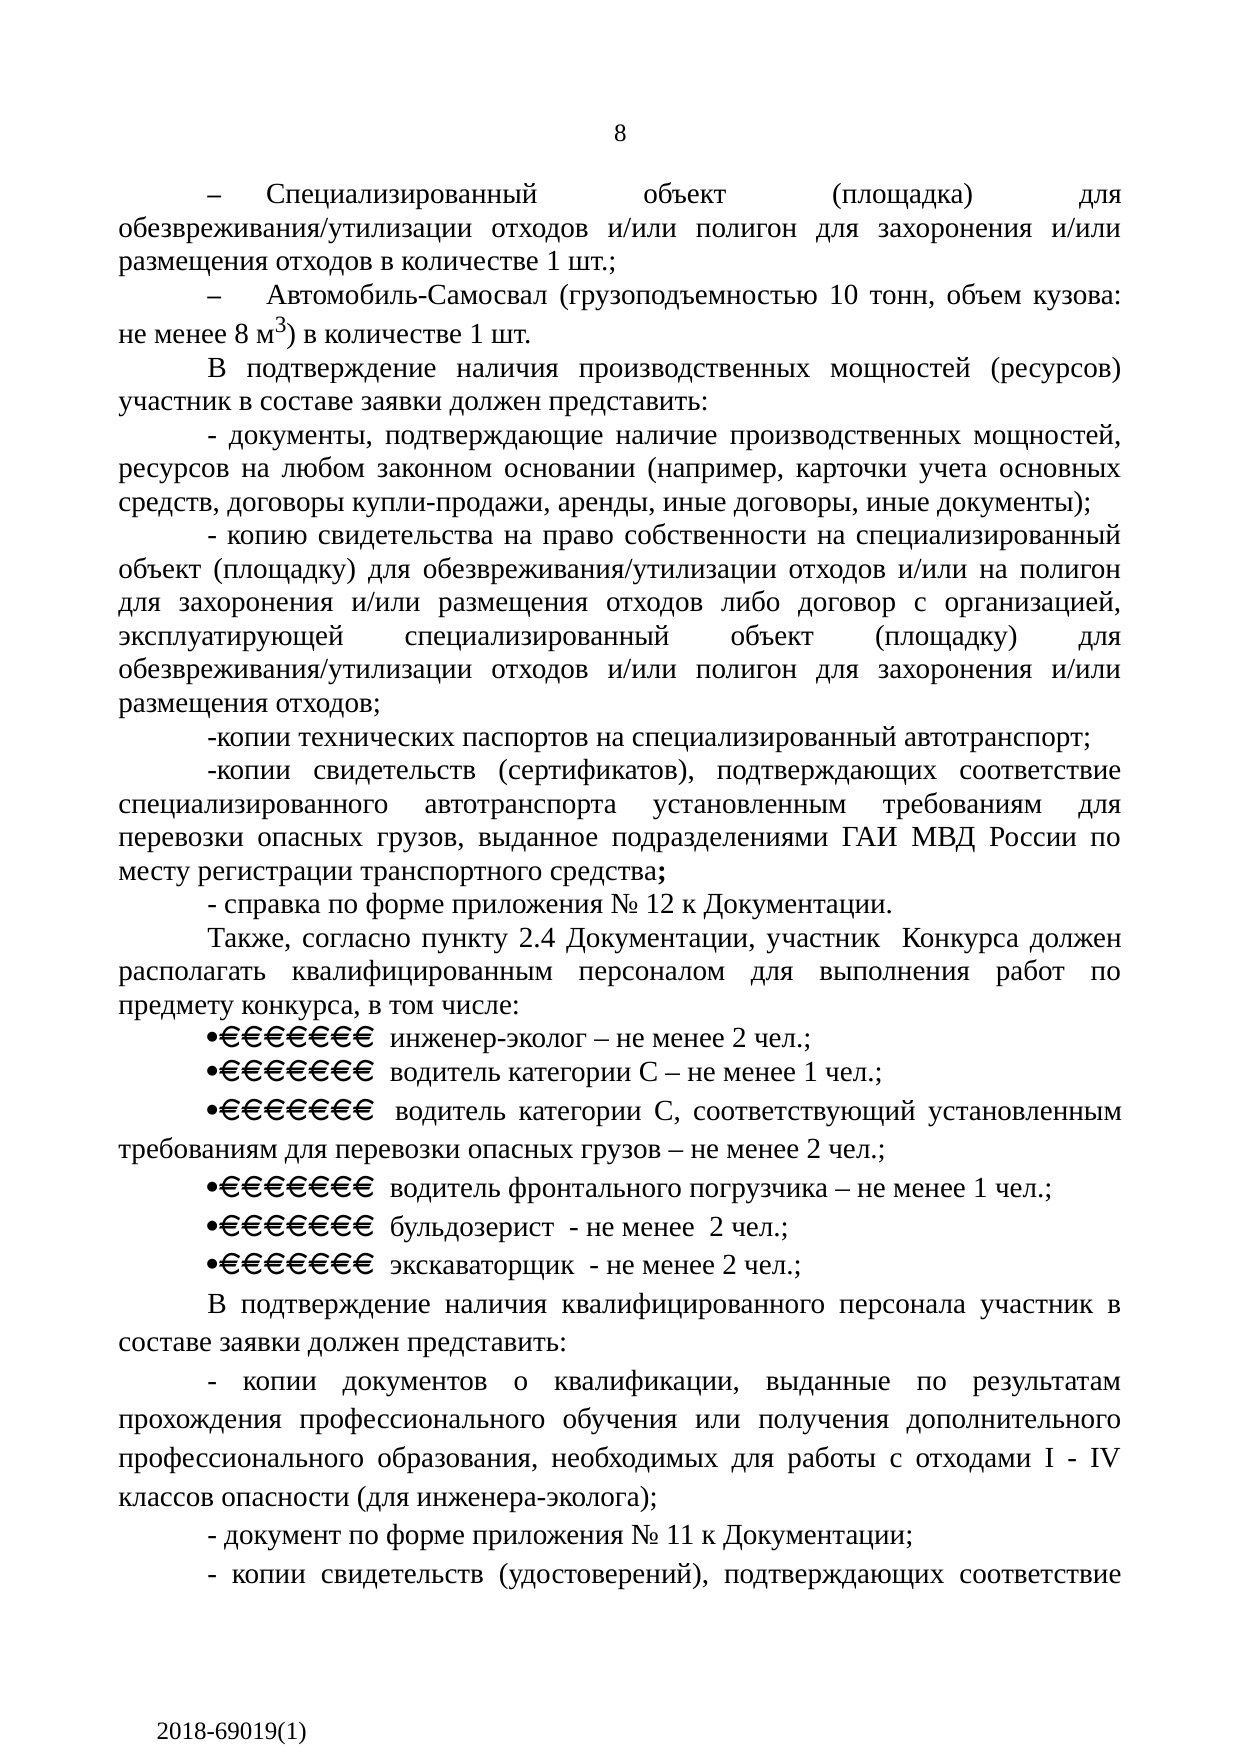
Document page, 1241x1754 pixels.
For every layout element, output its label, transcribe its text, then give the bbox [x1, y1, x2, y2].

text - копии свидетельств (удостоверений), подтверждающих соответствие [118, 1556, 1122, 1589]
text · инженер-эколог – не менее 2 чел.; [118, 1021, 1122, 1054]
text Также, согласно пункту 2.4 Документации, участник Конкурса должен располагать квалифицированным персоналом для выполнения работ по предмету конкурса, в том числе: [118, 920, 1122, 1021]
text В подтверждение наличия квалифицированного персонала участник в составе заявки должен представить: [118, 1286, 1122, 1358]
text - документы, подтверждающие наличие производственных мощностей, ресурсов на любом законном основании (например, карточки учета основных средств, договоры купли-продажи, аренды, иные договоры, иные документы); [118, 417, 1122, 517]
text В подтверждение наличия производственных мощностей (ресурсов) участник в составе заявки должен представить: [118, 350, 1122, 417]
list Специализированный объект (площадка) для обезвреживания/утилизации отходов и/или полигон для захоронения и/или размещения отходов в количестве 1 шт.; [118, 176, 1122, 277]
text · водитель категории С, соответствующий установленным требованиям для перевозки опасных грузов – не менее 2 чел.; [118, 1093, 1122, 1165]
text - документ по форме приложения № 11 к Документации; [118, 1517, 1122, 1551]
text · бульдозерист - не менее 2 чел.; [118, 1209, 1122, 1242]
list Автомобиль-Самосвал (грузоподъемностью 10 тонн, объем кузова: не менее 8 м3) в количестве 1 шт. [118, 277, 1122, 350]
text · водитель категории С – не менее 1 чел.; [118, 1054, 1122, 1088]
text - копию свидетельства на право собственности на специализированный объект (площадку) для обезвреживания/утилизации отходов и/или на полигон для захоронения и/или размещения отходов либо договор с организацией, эксплуатирующей специализированный объект (площадку) для обезвреживания/утилизации отходов и/или полигон для захоронения и/или размещения отходов; [118, 517, 1122, 719]
text - справка по форме приложения № 12 к Документации. [118, 886, 1122, 920]
text - копии документов о квалификации, выданные по результатам прохождения профессионального обучения или получения дополнительного профессионального образования, необходимых для работы с отходами I - IV классов опасности (для инженера-эколога); [118, 1363, 1122, 1512]
text · экскаваторщик - не менее 2 чел.; [118, 1247, 1122, 1281]
text · водитель фронтального погрузчика – не менее 1 чел.; [118, 1170, 1122, 1204]
text -копии технических паспортов на специализированный автотранспорт; [118, 719, 1122, 752]
text -копии свидетельств (сертификатов), подтверждающих соответствие специализированного автотранспорта установленным требованиям для перевозки опасных грузов, выданное подразделениями ГАИ МВД России по месту регистрации транспортного средства; [118, 752, 1122, 886]
